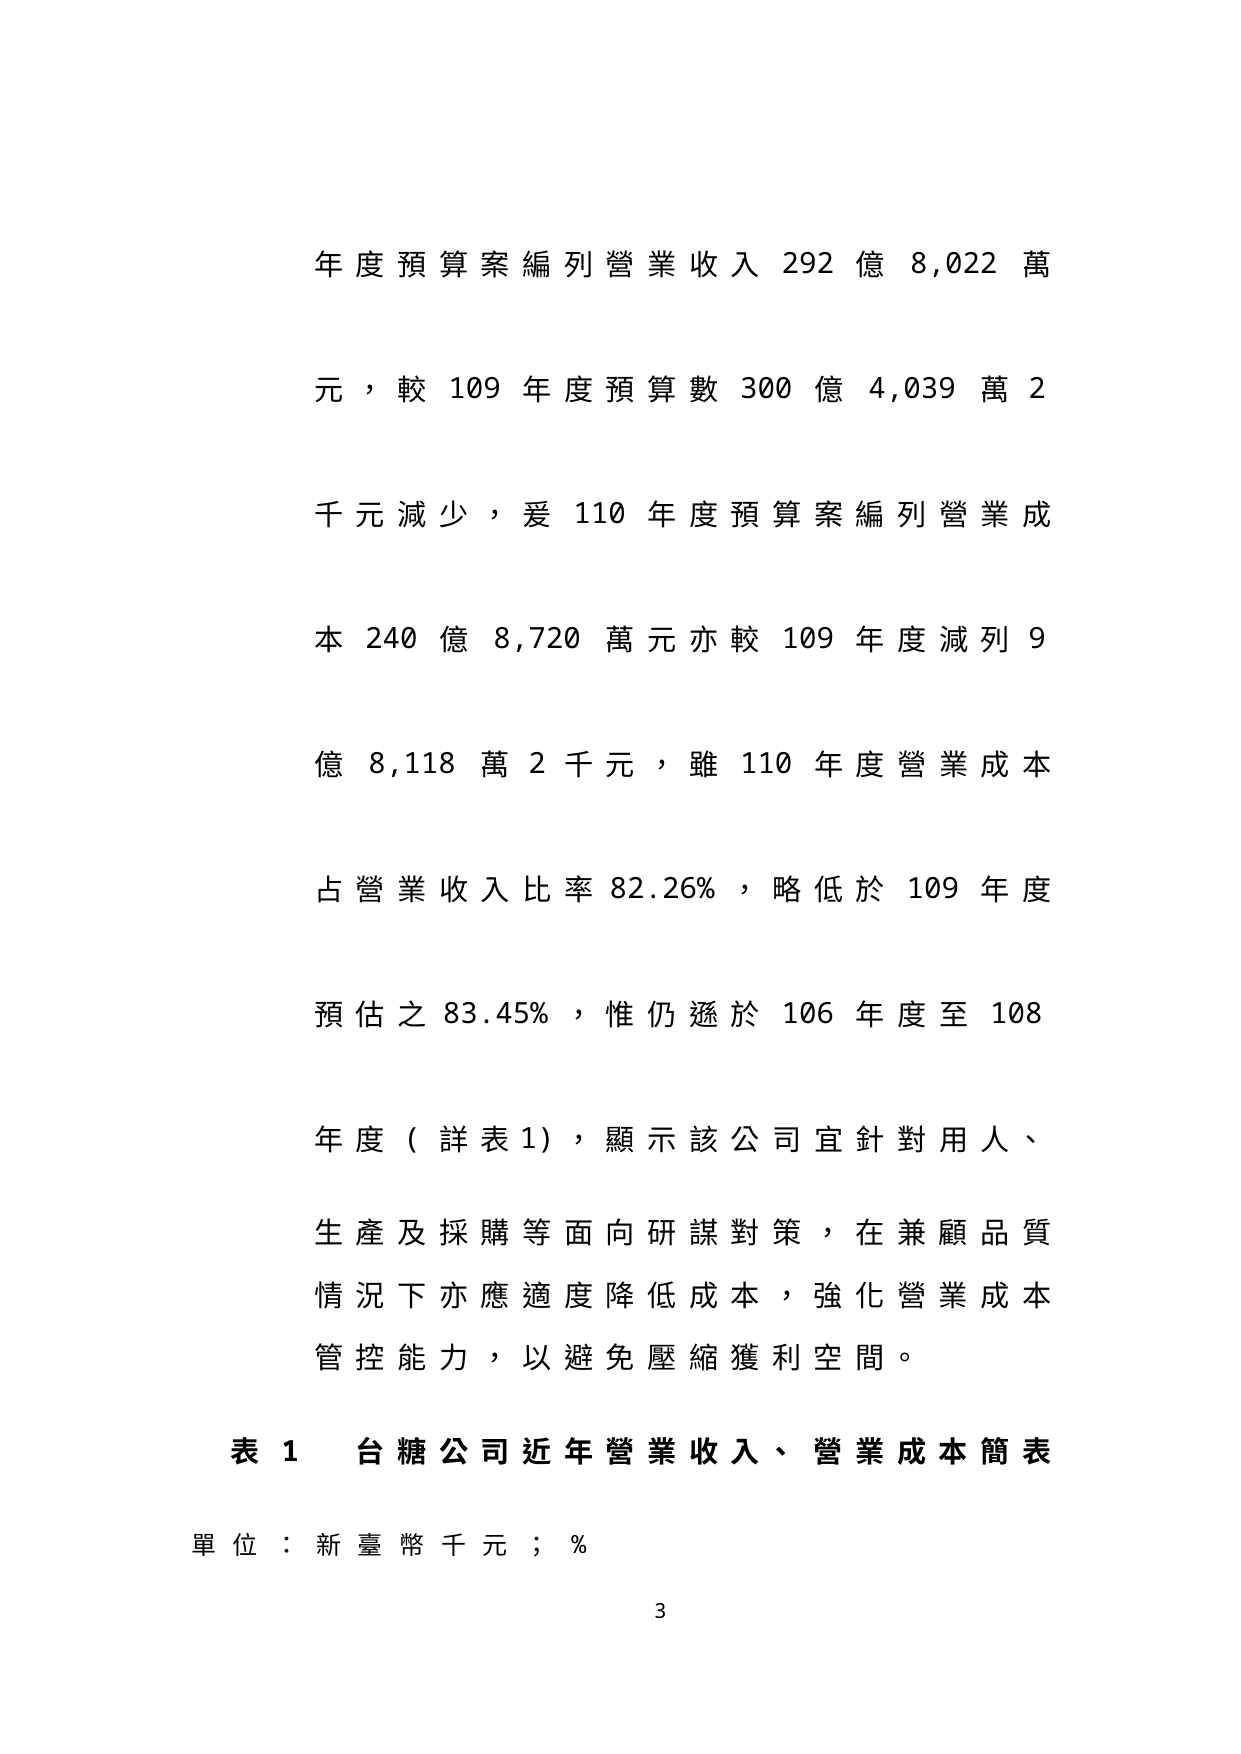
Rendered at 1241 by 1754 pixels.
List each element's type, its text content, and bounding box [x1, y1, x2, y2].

text 表1 台糖公司近年營業收入、營業成本簡表 單位：新臺幣千元；% [183, 1377, 1058, 1564]
text 年度預算案編列營業收入292億8,022萬元，較109年度預算數300億4,039萬2千元減少，爰110年度預算案編列營業成本240億8,720萬元亦較109年度減列9億8,118萬2千元，雖110年度營業成本占營業收入比率82.26%，略低於109年度預估之83.45%，惟仍遜於106年度至108年度(詳表1)，顯示該公司宜針對用人、生產及採購等面向研謀對策，在兼顧品質情況下亦應適度降低成本，強化營業成本管控能力，以避免壓縮獲利空間。 [271, 189, 1058, 1377]
